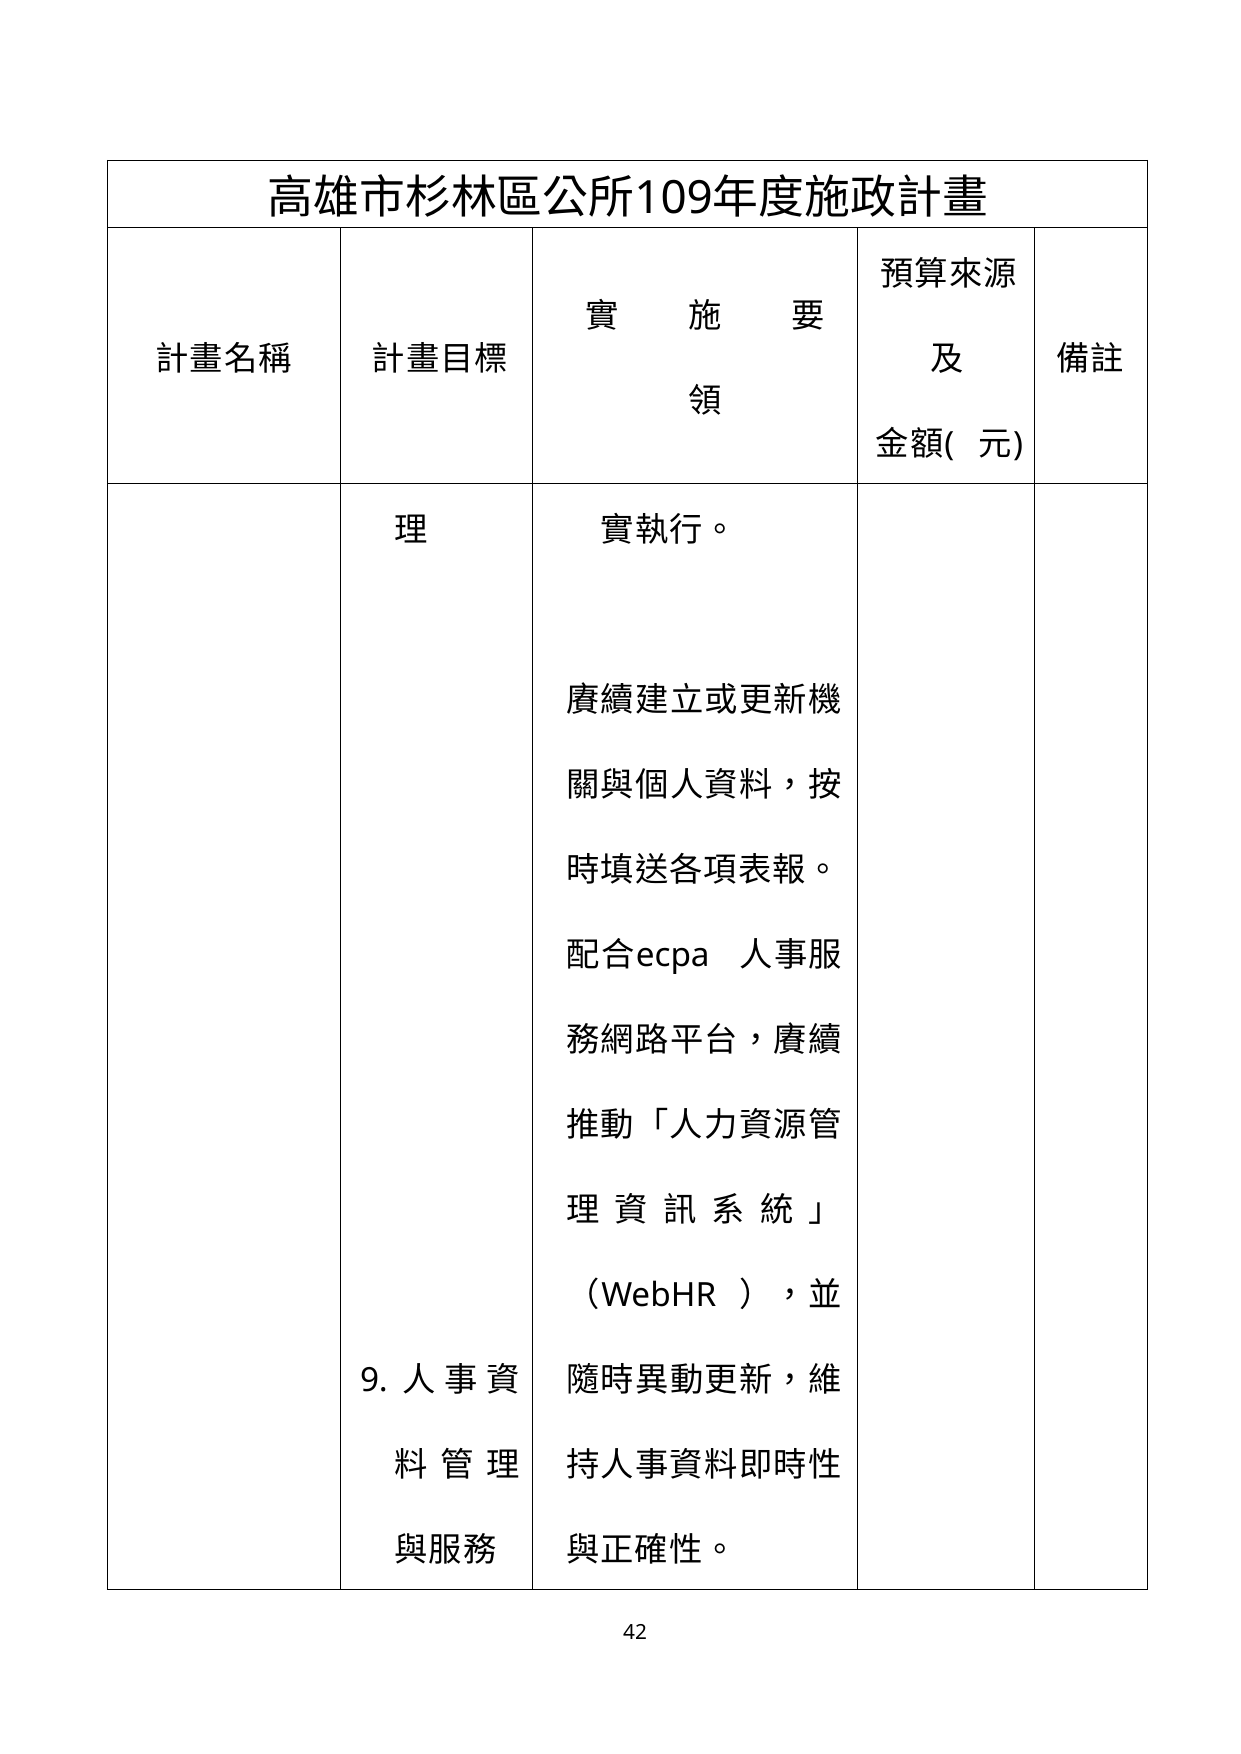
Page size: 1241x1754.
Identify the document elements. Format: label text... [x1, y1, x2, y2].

table_cell 實 施 要 領 [533, 228, 857, 483]
table_cell 壹、一般行政 一、秘書室業務 (一)文書檔案管理 (二)庶務（財產、廳舍）管理 (四)出納管理 (五)研考業務 （六）法制業務 二、人事業務 人事管理 三、主計業務 (一)歲計 (二)會計 (三)統計 四、政風業務 區公所業務 民政業務 公職人員選舉 健全基層組織 里幹事服勤管理 (四)里鄰長福利及講習 (五)改善市容查(通)報 (六)改善民俗 (七)調解業務 (八)宗教業務 (九)祭祀公業申請案件之處理 (十)地政業務 (十一) 國民教育 (十二) 社會教育暨家庭教育 (十三) 醫療防疫保健 (十四) 民防組訓 (十五) 動員應變業務 (十六) 原住民生活輔導 （十七） 客家業務 (十八) 災害防救 (十九) 文化資產相關事宜 (二十) 役政業務 二、農業業務 （一）農地 管理 （二）農業推廣與糧食生產調查 （三）水土保持 （四）林務 管理 （五）畜水產業務 （六）其他 三、經建業務 (一)各項工程管理 (二)都市計畫 (三)水利業務 (四)建築管理 (五)工廠校正暨營運調查 (六)商品標示抽查 （七）稅務工作 四、社政業務 (一)社會福利 (二)社區發展管理 (三)社會救助 （四）社會運動 (五)全民運動 [108, 484, 340, 1589]
table_cell 計畫名稱 [108, 228, 340, 483]
table_cell (1)蒐集輿論反映資料，專人慎重處理，以達行政效率。 (2)機密案件依照規定辦理，以確保文書作業安全。 切實依照「高雄市政府文書處理實施要點」及有關法令規定，辦理公文收發、繕校工作。 依照「印信條例」及有關法令規定管理與使用印信。 設置專人，依照「高雄市政府文書處理實施要點」及有關法令規定辦理，使文卷案案可稽，並加強作業效率，提昇管理與應用功能。 (1)財產增減、移動登帳報告登記。 (2)財產增減月報、半年報、報廢表之編擬年統計表並定期(不定期)盤點清查。 （3）「市有財產管理系統」線上作業。 充實辦公廳設備，維護公共安全及營造優質洽公環境品質。 汰換及增購資訊硬、軟體設備，提升本所網路品質及資通安全。 (1)財產撥入接收捐送及購置之處理。 (2)財產之購置及營造請購單證簽辦與核定。 (3)財產之採購依據政府採購法相關規定辦理。 (4)採購驗收完畢後，採購單位將財產增加單、發票及有關文件，送會計單位查核確認後為財產之登記。 (1)房地產等不動產權登記。 (2)辦理一般產權責任簽證。 (3)房地產租借事項。 (4)一般財產租借事項。 (5)租借爭執處理。 (1)財產損毀及遺失之調查理賠事項。 (2)財產保護及修繕事項。 (3)擬訂消防防護計畫書，依規定進行消防編組，定期進行消防演練，期能落實火災、地震等災害預防。消防設備及飲水設備安全檢測。 (4)財產稅費及防護保險之處理。 (1)財產之報損、報毀或撥出之核定。 (2)辦理動產變賣標售事項。 (3)財產各項報表編報。 (1)車輛購置、贈與、移撥及報廢。 (2)車輛登記檢驗領照納稅事宜。 (3)車輛之保險事項。 (4)車輛之調派。 (5)油料與材料、工具報銷。 (6)車輛耗油量月報表之編造。 (7)車輛肇事之處理。 (1)車輛檢修報告及經費報銷。 (2)未合保養及修理事項之處理。 （1）依工友管理規定及勞動基準法辦理。 （2）依高雄市政府事務勞力替代措施推動方案及相關規定辦理。 (1)單位及人員清潔檢查工作。 (2)辦公處所佈置及調整建議。 (3)配合清除髒亂有關推行衛生清潔檢查工作。 (4)辦公廳內外環境之美化。 (5)辦公廳搬遷、計劃、進度、合約簽訂。 將拍賣案予以公告並及時依限將處理情形函復法院。 (1)編製年度物品購置概算。 (2)成躉採購之物品核定。 (3)辦理有關事務物品之採購。 (4)事務機械器具之保管養護。 (5)運動器材之保管養護。 (1)物品驗收後之處理。 (2)非消耗性物品之借用登帳。 (1)報廢物品之處理。 (2)物品收支月報。 (3)物品收支登帳。 (1)依據政府採購法規定辦理招標公告。 (2)開標結果之簽報。 每半年填報半年報表，每年填寫年報表送財政局備查。 現金(支票)出納保管，經常與各課室密切維繫協調，依法執行，收支隨時登記，數字力求正確無誤確實。 (1)協助各課室提出研究發展計畫以助益區政革新。 (2)依照研究單位或個人所提研究計畫呈報市府敘獎。 (1)切實執行稽催工作，掌握公文處理流程。 (2)加強實施本所訂定之「人民陳情案件作業流程處理期限」，以提高時效。 (1)上級交辦及重要業務列入追蹤管理。 (2)有關業務之協調與連繫。 (1)研擬下年度施政計畫先期作業，函報民政局審核後報府審議。 (2)擬訂下年度施政計畫草案報府審查並轉送市議會核備。 (1)賡續辦理本所為民服務平時考核工作。 (2)繼續實施「表揚績優地方人士實施要點」鼓勵提倡熱心公益者。 (3)與人民有關業務做到單一窗口櫃台化，達到一貫作業要求。 (4)規劃辦理以電話及通訊處理申請案件及簡化各項申請書表及其流程，以達到便民目的。 (5)舉辦為民服務工作人員講習及分組研討以提高素質。 (6)提供民眾便捷的各種意見反映管道。 (7)撰擬每年度為民服務工作績效報告。 (1)配合市府資訊中心戶役政電腦連線，持續推動辦公室自動化，並加強培訓區政資訊人員備用。 (2)申請資訊設備，推動辦公室自動化。 (1)人民陳情案件 均依規定追蹤列管,期限內辦妥以達便民措施。 (2)接獲人民訴願案即予列管，詳查處理情形，以合情、合理、合法的原則，慎重妥善處理。 (1)加強宣導國家賠償法相關條文。 (2)如有發生國家賠償事件依國家賠償法相關規定辦理國家賠償。 研究不適合實際之有關法規建議修訂或廢除。 (1)依「各機關職稱及官等職等員額配置準則」等規定檢討組織編制。 (2)推動策略性人力資源管理措施及落實顧客導向之人事服務，貫徹分層負責，權責劃分明確，公文流程縮短，發揮行政效能。 (1)依法組成本所甄審委員會，以公開、公平、公正辦理陞遷審議。 (2)職務出缺，除由現職人員陞補外，均申請分發考試及格人員，以貫徹考用合一政策，或依業務需要商調他機關現職人員。 (3)依法辦理本所公 務人員任免遷調及銓審作業。 依據「身心障礙者權益保障法」、「進用身心障礙人員作業要點」規定進用身心障礙人員。。 (1) 綜覈名實、信賞必罰，建立平時考核動態資料，作為考績獎懲及任免遷調之依據。 (2)依相關法令公正、公平辦理另予考績、年終考績及專案考績。對平時工作積極、業績優異或品德操守良好，有具體事蹟之人員予以激勵表揚。 (3)依照「行政院及所屬各機關公務人員平時考核要點」等相關法令加強勤惰管理，強化公務紀律，落實單位主管督導責任。 (1)加強推動「公務人員終身學習推動方案」、「各機關鼓勵公務人員積極學習英語具體措施」及「型塑學習型政府行動方案」,「推動公務人員數位進修計畫」等方案，派員參加各項訓練，培養公務人員創新觀念，提昇服務品質。 (2)鼓勵員工在職進修，積極參與各項研習課程,提升本所公務人員人力素質。 (1)按中央有關規定覈實支給員工待遇、獎金、子女教育補助費、各項生活津貼等其他給與維護員工權益。 (2)確依「公教人員保險法」辦理公務人員公保事宜。 (3) 依據「高雄市政府補助公教人員健康檢查作業規範」，推動公教人員健檢補助方案鼓勵員工參加健檢，並提供各合格醫院診所健檢資訊予同仁知悉。 (4)全民健康保險：依全民健康保險法及有關規定辦理公務人員及其眷屬全民健康保險。 (1)依規定辦理退休、撫卹、資遣案件，並購買獎牌、紀念品等贈送退休人員。 (2)主動宣導有關公務人員退休撫卹之相關權益事項。 (3)依規定實施退休人員照護事項。 (4)依規定核發月退休金、遺屬年金、月撫卹金及三節慰問金，充分照護退休、撫卹人員。 (5)按時繳納當月退撫基金費用；推動退休公務人員參與志願服務。 (1)切實執行差勤管理，對本所員工出勤，每月依規定實施不定期抽查維護辦公紀律。 (2)落實職務代理制度，建立職務代理人名冊，確實執行。 賡續建立或更新機關與個人資料，按時填送各項表報。 配合ecpa人事服務網路平台，賡續推動「人力資源管理資訊系統」（WebHR），並隨時異動更新，維持人事資料即時性與正確性。 加強實施員工參與及建議制度，以提升行政效率。利用集會等各種傳遞訊息方式，加強宣導性騷擾、性別歧視防治觀念及申訴管道，並依限填報相關資料參加市府推動性別主流化。 積極推動員工協助方案，提供符合同仁、主管及機關在工作上、生活上及健康上需求之服務措施。 依中央及地方政府預算籌編原則、高雄市總預算案歲出概算編製應行注意事項及高雄市總預算編製作業手冊及有關規定，就各業務單位工作計畫所需，核實編製年度歲入與歲出預算。 。 預算完成法定發布或核定保留程序後，依各機關單位預算執行要點及市府補充規定，參照各業務單位年度工作計畫進度，編製預算(保留)分配表函報本府主計處核定後付諸實施，並切實監督執行。 依各機關單位預算執行要點規定，執行年度預算時，如有合於中央及地方政府預算籌編原則所定得請求提出追加(減)預算情形者，得報請市府核准辦理；如有合於預算法第七十條各款情事且經檢討年度預算相關經費確無法容納，得申請動支第二預備金；另依高雄市政府動支災害準備金作業要點規定，及時辦理動支災害準備金作業。 (1)經費動支簽核應與預算編列用途相符;預算執行應與計畫進度相合，如有落後，促請業務單位注意檢討改進。 (2)採購計畫應依政府採購法及相關子法規定程序辦理。 (3)健全財務秩序，加強財務內控，除嚴格審核各項收支憑證外，不定期實施現金、票據與證券查核等。 (4)依據簿籍按月編製會計月報;上半年編製半年結算報告，按年編製年度會計報告。 (5)各項支付案件依法審核，除採購卡給付項目外，儘速隨到隨辦，完成支付手續。 (1)辦理區公所應辦公務統計業務及執行情形之檢討。 (2)辦理各類公務統計報表之審核與管理。 (3)編製區政統計總報告。 (4)辦理公務統計報表內部稽核。 (5)配合及協調辦理各項統計調查工作。 (6)兼(協)辦統計調查人員之遴選與聯繫。 選定易滋弊端業務項目辦理業務稽核，先期發掘業務缺失並提出改進措施。 透過各種會辦案件或召開政風座談會及執行專案訪查，研提業務興革建議，提昇機關廉能形象。 聘請具法律素養之專家、學者，利用各種集會場所講解端正政風、防制貪瀆相關法令，增進員工法律常識。 檢討本所「無效率不便民」之行政規章，並透過廉政會報及主管會報適時修正，以提昇行政效率及消弭貪瀆成因。 主動發掘員工廉能事蹟，簽報首長公開表揚或獎勵，樹立公務員優良典範。 利用各種集會場所及透過媒體、網路宣導相關政風法令及鼓勵民眾勇於檢舉貪瀆不法。 辦理政風實況問卷調查，以瞭解本所政風實況，作為改善政風，策進預防貪瀆不法之參考。 (8) 依據「高雄市政府員工廉政倫理規範」暨本府準用「行政院及所屬機關機構請託關說登錄查察作業要點」妥處相關案件，並依規定登錄建檔。 (9)主動配合業務單位活動加強辦理反貪、反詐騙及消費者保護等宣導作為。 加強公務機密維護宣導工作。 實施定期與不定期機密維護檢查，發現缺失立即簽請改進。 定期辦理公務文書資料密等變更註銷作業。 針對重要行政會議及採購底價等易滋洩密事項或有關國家安全、國家利益事項，協調策訂嚴密專案保密措施，杜絕洩密情事。 加強洩密資料蒐報及查處。 協助機關推動資訊使用管理稽核，配合資安演練，機先消弭資安事件，有效確保機關資訊安全。 實施定期與不定期預防措施安全狀況檢查，發現缺失立即簽請改善。 依據本所門禁管理安全措施確實辦理並配合保全公司，加強巡邏查察，以確保機關安全。 配合春安、十月慶典或專案期間安全維護會報，落實安全維護功能。 依據「高雄市政府及所屬各機關處理人民陳情案件要點」及「高雄市政府處理民眾抗爭事件處理程序及聯繫作業要點」有關規定，協調主管單位妥處民眾集體陳情案件，加強重大偶突發或危安事故之預警資料蒐報，並於事件發生1小時內，通報上級機關。 蒐集違反國家安全法第2條之1情事及有關危害國家安全及影響國家利益之資料，提供調查機關處理。 加強查察員工品德生活違常、行政缺失等情事，審慎研析案情，以發掘貪瀆不法。 對易滋弊端之業務，如採購案件，積極發掘，查處貪瀆不法案件。 依據行政院頒「獎勵保護檢舉貪污瀆職辦法」，受理各類檢舉案件，並依法審慎處理。 依據總統副總統選舉罷免法暨公職人員選舉罷免法及相關規定辦理。 高雄市里區域調整暨鄰編組辦法規定，要求各里辦公處擬訂年度工作計畫報區公所審核，並注意其執行績效，適時加以考核。 召開里業務聯繫會報，報告業務狀況、檢討改進里行政工作之推行及彙集建議案作妥切之處理。 特優里鄰長就現任且 無不良事蹟者，依規定程序及名額提經區務會議通過後報請市政府頒獎表揚。 結合轄內各單位整體力量，推動地方建設，提高服務品質。 (1)依據高雄市政府民政局訂頒之「高雄市里幹事服勤要點」辦理。 (2)訪問目的為瞭解里民一般狀況，發現困難問題主動為其服務。 (3)適時整理戶長資料之異動，並將訪問結果登記在戶長資料卡。 (4)為強化里幹事之勤，由民政課長及督導考核小組分定期與不定期方式赴里督導，並填訪查表送區長核閱，區長並作重點督導。 舉行里幹事工作會報，由各課室主管，提示工作事項，著重工作檢討、疑難問題之解決，並作成紀錄送區長核閱。 擬訂鄰長講習計畫，以溝通作法，促進政令之推行。 (1)擬訂鄰長參訪各項建設活動計畫及參加注意事項。 (2)調查參加參訪各項建設活動人數。 (3)依照計畫分梯次執行。 里鄰長於任期內死亡者，發給1次喪葬補助暨遺族慰問金，其標準如下： (1)里長：2萬元。 (2)鄰長：1萬5仟元。 每位鄰長每人每月2,000元交通費。 每位里鄰長每人每月240元。 依據全民健康保險暨相關規定辦理。 (1)要求里幹事鼓勵並宣導轄內市民自動自發(反映)改善市容。 (2)依據「高雄市政府改善市容查(通)報實施要點」辦理，對改善市容案件儘速填寫查(通)報，逕送業務有關機關辦理，並轉報市府處理。 在轄區內如有發現廢棄車輛，要求各里幹事及時查報並函轉警察單位辦理。 (1)勸導農曆7月普渡及同一主神祭典在同一天舉行。 (2)宣導中元節配合集中焚化紙錢。 (3)執行祭典拜拜節約不赴宴、不宴客，公務員率先倡導力行。 (1)組織改善民俗勸導小組勸導民眾實踐節約。 (2)勸導市民參加集團「婚禮」力求節約，不舖張。 利用各種集會(里民大會及寺廟基層會議)時宣導。 (1)利用各種集會，廣予宣導調解功能。 (2)及時召開調解委員會議調解糾紛。 每月第二週週六服務區民 不定期清查、訪視轄區內未登記之寺廟、教會(堂)，積極輔導辦理登記。 (1)加強財務稽核。 (2)輔導健全組織。 (3)掌握動態，出席各項會議。 (4)加強溝通互動、協助解決各項疑難問題。 輔導節約祭典費用，興辦公益慈善活動，以彰顯宗教慈悲濟世、教化社會、造福人群之精神。 (1)輔導祭祀公業土地派下提出祭祀公業土地登記。 (2)核發祭祀公業派下員證明。 配合宣導公告土地現值相關事宜。 (1)依耕地三七五減租條例、高雄市耕地租約登記自治條例及相關法令規定辦理耕地租約續訂、變更、終止、註銷、更正等事項。 (2)依耕地三七五租約清理要點及相關法令規定清理耕地三七五租約，遇有租約資料與實情不符部分，則後續依有關規定辦理。 (3)對於訂有三七五租約者，隨時與地政事務所聯繫依異動情形（例如終止租約、徵收、重劃、重測、分割、合併）釐正租約登記簿冊。 (1)依耕地三七五減租條例、高雄市政府及各區公所耕地租佃委員會設置要點、高雄市各級耕地租佃委員會調解調處須知等關法令規定辦理耕地租佃爭議調解。 (2)審查租佃爭議調解申請案之資格與附繳證件，並於調解前先實地勘查土地使用現況。 (3)調解會議決議內容應具體明確，會議紀錄（含筆錄）應報市府備查。 (4)經調解成立案件函報市府耕地租佃委員會發給證明書，調解不成立案件移請市府耕地租佃委員會調處。 (5)如遇天災時，召開耕地租佃委員會，勘查歉收情形，並議定減租辦理，陳報市府。 召開租佃委員會辦理。 配合非都市土地使用管制規則第5條規定，查報違反非都市土地使用管制。 (1)召開「強迫入學委員會」，執行強迫入學條例施行細則有關規定事項，並隨時追蹤中輟通報學生，執行強迫入學規定。 (2)適時調查區內學齡兒童，確實審核戶籍資料，並依學區劃分填送入學通知單。 (3)配合各校輔導休學或中輟之學生，繼續完成9年國民教育 (1)加強配合推行莊敬自強端正禮俗宣導。 (2)適時配合舉辦各種社教活動。 (3)洽請社團寺廟舉辦有意義的文教活動。 (4)加強宣導守法觀念，鼓勵社區自主精神意識，以塑造優質環境，培養居民認同感。 （5）辦禮春秋季藝文活動及國語文競賽。 (1)協助衛生單位推行醫療保健及公共衛生工作。 (2)鼓勵市民按時接受各項疫苗接種。 (1)每月定期召開登革熱區級防疫指揮中心會議，建立跨單位合作機制。 (2)輔導各里成立環境整頓或環境改造相關工作之志工隊。 (3)規劃辦理里鄰長登革熱研習會及社區民眾登革熱衛教宣導。 (4)請里幹事查報各轄區破損空屋並函報各權管單位。 (5) 每里成立「里登革熱防治小組」，每週反登革熱日動員巡查環境，參與里民衛教宣導。 (6)協調各權責機關根本處理轄區內積水地下室、破損空屋、髒亂空地、廢輪胎廠、回收場、陽性水溝、大型隱藏性孳生源。 (7)落實大雨後48小時七大列管點複查及登革熱防治工作。 (1)流感大流行時， 配合衛生單位執行轄區臨時集中收治隔離場所防治措施。 (2)利用各種集會協助宣導市民接種流感疫苗及流感防治措施。 (1)協助宣導預防食品中毒5原則：要洗手、要清潔、要生熟食分開、要徹底加熱、要低溫保存。 (2)協助宣導民眾均衡攝取各類新鮮食物，減少因攝取大量單一食物而提高特定汙染物質之風險。 (1) 每年主動連繫衛生單位(各區衛生所或衛生局)媒合講師，針對所轄里長、里幹事辦理至少一小時自殺防治守門人教育訓練課程，落實守門人功能，里長與里幹事分計各達轄區里數80%以上，並逐年調升至100%。 (2)利用行政資源及各項集會協助推動安心專線：「800788995」。 落實社區內自殺高風險個案之發掘、關懷、轉介及通報。 (1)針對社區網絡內里長、里幹事辦理菸、酒、毒品防制宣導課程，以增進防制知能，建立社區藥物濫用防制網絡，提升預防成效。 (2)協助宣導「酒癮治療服務方案」與醫療院所合作，提供酒癮治療服務並補助醫療費用。 (3)協助宣導24小 時不打烊免付 費戒毒成功專 線 0800-770-885， 戒菸專線 0800-636-363 及「室內公共場 所、室內三人以 上工作場所及 大眾運輸工具 內全面禁止吸 菸，違者將罰鍰 2千至1萬元」)。 配合參加衛生單位辦理針對社區網絡內里長、里幹事社區(疑似)精神病患辨識及護送就醫技巧訓練。 (1)於跑馬燈或LED 看板播放「檳榔 子本身就是致 癌物，即使不加 紅灰、白灰、荖 花、荖葉等添加 物，嚼它就是會 致癌」及「政府 提供免費子宮 頸癌、乳癌、大 腸癌、口腔癌四 項癌症篩檢，符 合篩檢資格民 眾請洽各區衛 生所。 (2)協助衛生所辦理社區到點設站癌症篩檢工作。 (1)協助「弱勢個案就醫補助」宣導。 (2)協助開立弱勢認定標準證明文件。 召開推行會報及檢討會。 加強各社區、機關學 校環境清潔綠美化。 （1）加強社區共共衛生設施及家戶衛生教育。 （2）資源回收及垃圾減量。 （3）廚餘回收再利用。 (1)依據內政部國防部函頒「民防團隊編訓服勤實施規定」辦理。 (2)本區民防團、分團經常檢討。 依上級規定辦理。 遵照上級所頒演習計畫及規定辦理。 調查戰時可動員人力、物力，隨時掌握動員及徵購徵用。 （1）運用民間及學校力量協助維持交通安全。 （2）人口密集處逐年增設消防栓，以加強防火設施。 (1)依據市府年度動員分類執行計畫策訂本區動員執行計畫。 (2)辦理動員之協調、訓練與演習工作。 (1)配合辦理原住民微型經濟活動貸款、專門人才獎勵、購屋補助、整修建住宅補助及綜合發展基金貸款、國宅配售、法律服務、協助解決生活上所遭遇之困境，使其獲得實質之照顧。 (2)積極鼓勵原住民青年參加職業訓練，習得一技之長，提升生活水準。 (3)宣導原住民登記族別，提升族別註記率。 (4)輔導原住民加入全民健康保險、國民年金，保障醫療權益。 (5)輔導原住民繳納國民年金。 （1）辦理慶祝全國客家日活動。 （2）辦理客庄民俗節慶、客家產業等特色活動。 （3）營造客庄聚落環境風貌。 （4）成立客語推行委員會，協助轄區推動客語教學及客家文化活動。 (1)依轄區特性舉行防火防災(防颱、防震)宣導。 (2)印製相關防火宣導資料、標語實施里鄰宣導。 (3)利用里民大會及鄰長會議宣導居家防火、用電安全等防災宣導。 (4)輔導市民自行購置維護滅火器等消防器材及裝設照明及監視錄影設備。 (1)依據「高雄市地區災害防救計畫」及災害防救法相關規定辦理。 (2)配合「市級災害應變中心」之成立，於內部成立「緊急應變小組」，執行「災害應變中心」交付之各項災害防救任務。 (3)執行災情查報任務，並將災情彙整定時回報「災害應變中心」。 (4)整合災害防救相關業務，並由專人辦理。 (1)依據文化資產保存法相關規定辦理。 (2)協助古蹟、歷史建築提報。 (3)文化資產突發事件緊急通報。 (1)協助市政府調集役政人員，辦理役政人員在職訓練。 (2)依據規定辦理本區內兵要地誌調查。 (1)辦理役男兵籍調查及因戶籍遷出(入)之役男除、列額異動管理。 (2)辦理役男徵兵檢查體檢等事宜。 (3)辦理役男軍種、兵 科、籤號抽籤事宜 ，以確定其所徵集 之軍種及順序。 (4)辦理常備兵、補充兵、及替代役徵集入營事宜。 (5) 辦理役男申請變 更體位複檢、體位 未定複檢等事宜。 (6)辦理在學學生因 故休、退學之緩徵人員處理等事宜。 (7)為役男條件符合 者，依規定辦理延 期入營事宜。 (8)依規定辦理妨害 兵役案件及行方 不明役男查察，並 會請戶政所、警察 局、境管局等單位 ，協助查案。 (9)將本區就讀軍、 警校 之學生列名 管理及註記，若因 故未就讀，則納入 徵處。 (10)辦理役種區劃 、提前退伍申請及 禁、免役案件處理 。 (11)受理役男替代 役申請及出國請申 請各項業務。 (1)辦理服兵役役男家屬生活扶助各項業務。 (2)辦理服兵役役男列級家屬各項生育及喪葬補助事宜。 (3)協助推行役政有功人員表揚。 (4)配合上級兵役宣導、在營軍人死亡之遺族家屬妥善照顧及異動。 (5)辦理服兵役役男列級家屬醫療及全民健保補助。 (1)辦理後備軍人異動管理、緩召業務。 (2)線上歸鄉報到清查及更正、輔導就業、在職訓練等工作。 (3)協助高雄市後備指揮部辦理後備軍人教育及點閱召集。 (4)受理後備軍人退伍令遺失或破損補換發、轉免役等各項申請事宜。 (1)依照替代備役男管理作業規定辦理異動連繫掌握替代役備役動態，辦理退停役列管作業。 (2)依照替代役備役男管理規定，辦理替代役備役役男轉、免、回、除、禁役作業。 (1)系統維護管理 (2)系統財產之管理 依據農業用地作農業設施容許使用審查辦法辦理。 受理區民申請，檢證勘查，並依據「農業用地作農業使用證明認定」審查，符合後由本所核發證明書。 （1）維護農民福祉 及生態環境，遵 照上級政府訂 頒計畫辦理確 保糧食供需平 衡。每年分為一 期作及二期作 下里受理、勘查 與編造清冊。 （2）稻田多元利用 -種植景觀綠肥 ，美化市容。 打造高產值有機養生精緻農業。 （1）依規定設置農情田間調查員分區、分段調查，彙整查報資料力求準確以供上級分析。 (2)每月份執行各花卉、雜糧及蔬菜等作物產量預測。 (1)天然災害發生期間，由本所查報災情，並立即速報給上級以作即時之應變。 (2)如經農委會公告本市達到農業天然災害現金救助區，則本所成立工作小組啟動現金救助工作，受理申報、現場勘認與編造清冊等業務。 加強輔導農民農藥使用安全，對農作物病蟲害有效防治及農藥殘留。另配合上級政府辦理滅鼠工作，以防鼠害。 提高農地利用價值輔導農民以科技方法協助農業生產俾增進農業生產力，提高農民所得。 (1)山坡地違規使用查報取締管理。 (2)山坡地保育利用宣導。 (3)衛星影像變異點查報。 於每年5至9月實施檢測工作，並依下列辦法受理申請： (1)平地造林依照行政院農業委員會訂定「平地造林直接給付及種苗配撥實施要點」，確實執行。 (2)山坡地造林依照行政院農業委員會與行政院原住民族委員會訂定「獎勵輔導造林辦法」辦理。 （1）依規定每月調 查區內魚塭放 養量及收穫量 作為產銷輔導 資料。 （2）陸上魚塭養殖 漁業登記證之 申請業務。 配合市府訂定計畫辦理調查作業。 (1)依據「查編與農業經營不可分離土地作業要點」辦理。 (2)受理申請期間為每年五月一日至五月三十一日；實地會勘時間為每年六月一日起至六月三十日止；並於每年七月三十一日前造冊。 依據「農耕用機器設備及農地搬運車使用免徵營業稅燃料用油作業須知」及「農業機械使用證申請及發證須知」辦理執行。 從葫蘆種植、雕刻、運用行銷、開發市場及創造商機。 協助執行颱風災害復建工程。 依據新制定高雄市市區道路管理自治條例及102年6月7日「『區公所與各局處業務待釐清事項』會議紀錄」6公尺以下道路及其附屬設施由區公所負責改善養護。 辦理各植樹綠化道路之養護工程。 核發都市土地使用分區證明書。 (1)建請市政府清疏區內各區域排水圳,促使排水暢通。 (2)建請市政府整治或清疏區內野溪,改善淤積問題以利排水。 (3)中小排水（一般排水）管理、新建、修建及計畫提報。 (1）雨水下水道管理、新建、修建及計畫提報。 (2）高雄市政府委託辦理事項 （3）道路側溝新建、修建及計畫提報。 (4)災修工程案件提報。 辦理高屏溪水質水量保護區水源保育與回饋計畫事項 (1)協助核發無自用農舍證明書。 (2)違章建築查報,請高雄市政府依法拆除違建物。 於每年6月1日至7月10日協助高雄市政府經濟發展局辦理轄內工廠校正及營運調查，以便掌握工廠營運實況及其家數。 配合市府執行本市商品標示抽查。 （1）配合財稅相關 單位辦理各項 稅務宣導。 （2）財產稅（房屋 稅、地價稅）補 單事宜。 (1)辦理中低收入老人生活津貼。 (2)辦理中低老人暨身心障礙者特別照顧津貼。 (3)辦理重陽節敬老活動暨禮金發放。 (4)受理優惠記名卡的申請。 （5）辦理設籍本市1年且年滿65歲以上老人參加全民健保自付額補助及核退事宜。 (6)結合社區資源宣導「老人免費裝假牙」政策。 (1)辦理身心障礙證明製作相關業務。 (2)身心障礙者健康保險保險費補助。 (3)辦理各項身心障礙者生活補助、生活輔助器具費用及日間照顧及住宿式照顧費用補助。 (4)輔導身心障礙者減免汽車牌照稅及申報綜合所得稅,享有身心障礙者特別扣除額。 (5)身心障礙者就業服務、職業訓練宣導。 (6)辦理中低老人暨身心障礙者特別照顧津貼。 (7)辦理身心障礙者優惠記名卡的申請。 (1)辦理弱勢單親家庭子女生活、教育補助申請，經調查、核定後，列冊補助。 (2)受理特殊境遇家庭緊急生活扶助與子女生活津貼、托育津貼及教育補助證明等之申請審核及核定。 (3)受理弱勢家庭兒童及少年緊急生活扶助申請與初審，函送社會局複審及核定。 （4）辦理育有未滿二歲兒童育兒津貼。 (5)受理特殊境遇家庭身分證明之申請審核。 (6)受理設籍前新住民遭逢特殊境遇之家庭扶助之申請審核及核定。 (7)辦理弱勢兒童及少年生活扶助之申請審核及核定。 (8)受理弱勢兒童及少年醫療補助之申請與初審，送社會局複審、核定。 區公所里幹事及其他執行兒童及少年福利業務人員，於辦理經濟扶助案件審核或執行社會救助等業務時，應主動關懷轄內兒童及少年，發現符合兒童及少年保護者應立即通報社會局。 (1)輔導社區會務財務功能健全。監督並輔導社區生產建設基金之運用與管理並定期（一年）查核存款情形。 (2)推展社區工作業務。 (3)督導社區確實辦理成果維護。 (4)輔導社區發展協會注重在地人才培力，促進永續經營。 (5)輔導社區發展協會推行社區福利服務。 (6)協助社區建立在地特色。 （1）結合社區資源宣導長期照顧服務。 （2）協助發掘及通報社區有長期照顧需求個案至本市長期照顧管理中心。 (3)協助盤點轄區內的社區閒置空間，轉型設置長照服務使用。 協 協助衛生所結合社區組織、團體共同推動社區健康營造。 (1)辦理低收入戶、中低收入戶暨各項社會福利事項申請。 (2)積極輔導低收入戶、中低收入戶就業自立。 (3)結合民間慈善資源辦理寒冬送暖，加強對低收入戶及中低收入戶家庭之照顧。 (1)辦理經濟弱勢傷病醫療、看護費用補助。 (2)辦理低收入戶及中低收入戶第五類福保身分納保業務。 辦理生活陷困之中低收入戶及低收入戶及經濟弱勢民眾急難救助申請，並評估層轉衛生福利部申請救助。 (1)依災害救助相關規定核發救濟金。 (2)建立救災物資及儲備作業機制，暢通災害期間救災物資調動管道。 (3)整備充實災害收容救濟站，辦理災害期間災民收容安置作業 配合上級政策落實全民健保工作。 依據國民年金法辦理被保險人所得未達一定標準資格辦理申請案件之受理、審核及年度總清查工作。並辦理欠費保險人訪視工作及地區性宣導活動等事項。 配合勞政單位宣導就業相關資訊。 （1）訂定各項慶典活動計畫。 （2）召集籌備會研討活動內容，熱烈慶祝各項慶典節日。 （3）表揚模範父親及母親活動。 (4)辦理重陽敬老活動。 配合市政府舉辦各 項體育活動，增進國 民強健體魄、身心健 康。 (1)專人辦理國民體 育業務。 (2)配合體育署及本 市推展全民運動 政策，規劃主、 承辦體育活動、 輔導及推動區內 社會團體辦理體育活動。 [533, 484, 857, 1589]
table_cell 備註 [1035, 228, 1147, 483]
table_cell [1035, 484, 1147, 1589]
table_cell 計畫目標 [341, 228, 532, 483]
table_cell 預算來源及 金額(元) [858, 228, 1034, 483]
table_header 高雄市杉林區公所109年度施政計畫 [108, 161, 1147, 227]
table_cell 理 9.人事資料管理與服務 [341, 484, 532, 1589]
table_cell [858, 484, 1034, 1589]
